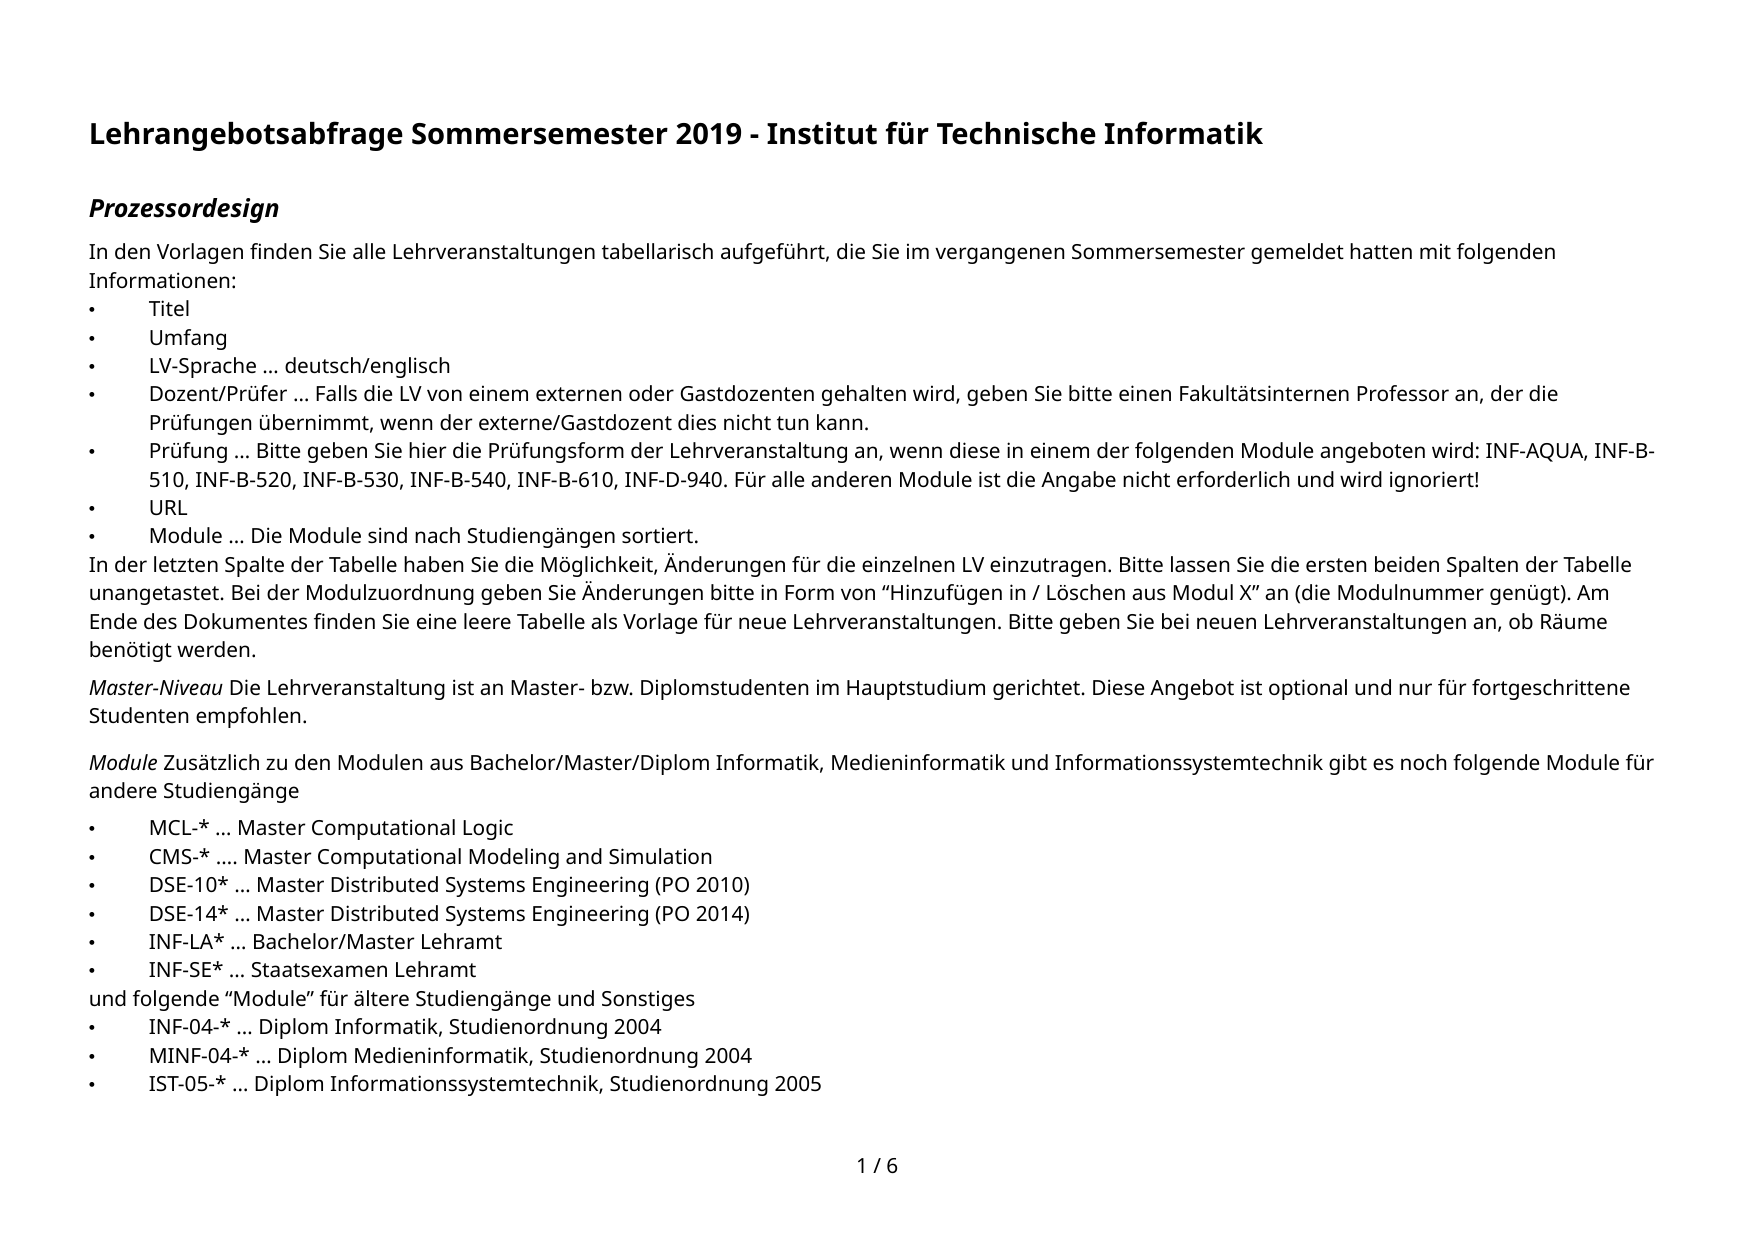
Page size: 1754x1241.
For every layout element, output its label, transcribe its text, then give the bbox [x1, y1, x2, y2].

list INF-SE* … Staatsexamen Lehramt [88, 956, 1665, 984]
list Titel [88, 294, 1665, 323]
list INF-LA* … Bachelor/Master Lehramt [88, 927, 1665, 956]
text In den Vorlagen finden Sie alle Lehrveranstaltungen tabellarisch aufgeführt, die Sie im vergangenen Sommersemester gemeldet hatten mit folgenden Informationen: [88, 237, 1665, 294]
list Prüfung … Bitte geben Sie hier die Prüfungsform der Lehrveranstaltung an, wenn diese in einem der folgenden Module angeboten wird: INF-AQUA, INF-B-510, INF-B-520, INF-B-530, INF-B-540, INF-B-610, INF-D-940. Für alle anderen Module ist die Angabe nicht erforderlich und wird ignoriert! [88, 436, 1665, 493]
list URL [88, 493, 1665, 522]
text Master-Niveau Die Lehrveranstaltung ist an Master- bzw. Diplomstudenten im Hauptstudium gerichtet. Diese Angebot ist optional und nur für fortgeschrittene Studenten empfohlen. [88, 673, 1665, 730]
text und folgende “Module” für ältere Studiengänge und Sonstiges [88, 984, 1665, 1012]
list DSE-10* … Master Distributed Systems Engineering (PO 2010) [88, 870, 1665, 899]
list MINF-04-* … Diplom Medieninformatik, Studienordnung 2004 [88, 1041, 1665, 1069]
text In der letzten Spalte der Tabelle haben Sie die Möglichkeit, Änderungen für die einzelnen LV einzutragen. Bitte lassen Sie die ersten beiden Spalten der Tabelle unangetastet. Bei der Modulzuordnung geben Sie Änderungen bitte in Form von “Hinzufügen in / Löschen aus Modul X” an (die Modulnummer genügt). Am Ende des Dokumentes finden Sie eine leere Tabelle als Vorlage für neue Lehrveranstaltungen. Bitte geben Sie bei neuen Lehrveranstaltungen an, ob Räume benötigt werden. [88, 550, 1665, 664]
subtitle Prozessordesign [88, 191, 1665, 225]
list IST-05-* … Diplom Informationssystemtechnik, Studienordnung 2005 [88, 1069, 1665, 1098]
list CMS-* …. Master Computational Modeling and Simulation [88, 842, 1665, 870]
list DSE-14* … Master Distributed Systems Engineering (PO 2014) [88, 899, 1665, 927]
list Dozent/Prüfer … Falls die LV von einem externen oder Gastdozenten gehalten wird, geben Sie bitte einen Fakultätsinternen Professor an, der die Prüfungen übernimmt, wenn der externe/Gastdozent dies nicht tun kann. [88, 379, 1665, 436]
list INF-04-* … Diplom Informatik, Studienordnung 2004 [88, 1012, 1665, 1041]
list MCL-* … Master Computational Logic [88, 813, 1665, 842]
subtitle Lehrangebotsabfrage Sommersemester 2019 - Institut für Technische Informatik [88, 113, 1665, 153]
list Module … Die Module sind nach Studiengängen sortiert. [88, 522, 1665, 550]
list LV-Sprache … deutsch/englisch [88, 351, 1665, 379]
text Module Zusätzlich zu den Modulen aus Bachelor/Master/Diplom Informatik, Medieninformatik und Informationssystemtechnik gibt es noch folgende Module für andere Studiengänge [88, 748, 1665, 804]
list Umfang [88, 323, 1665, 351]
